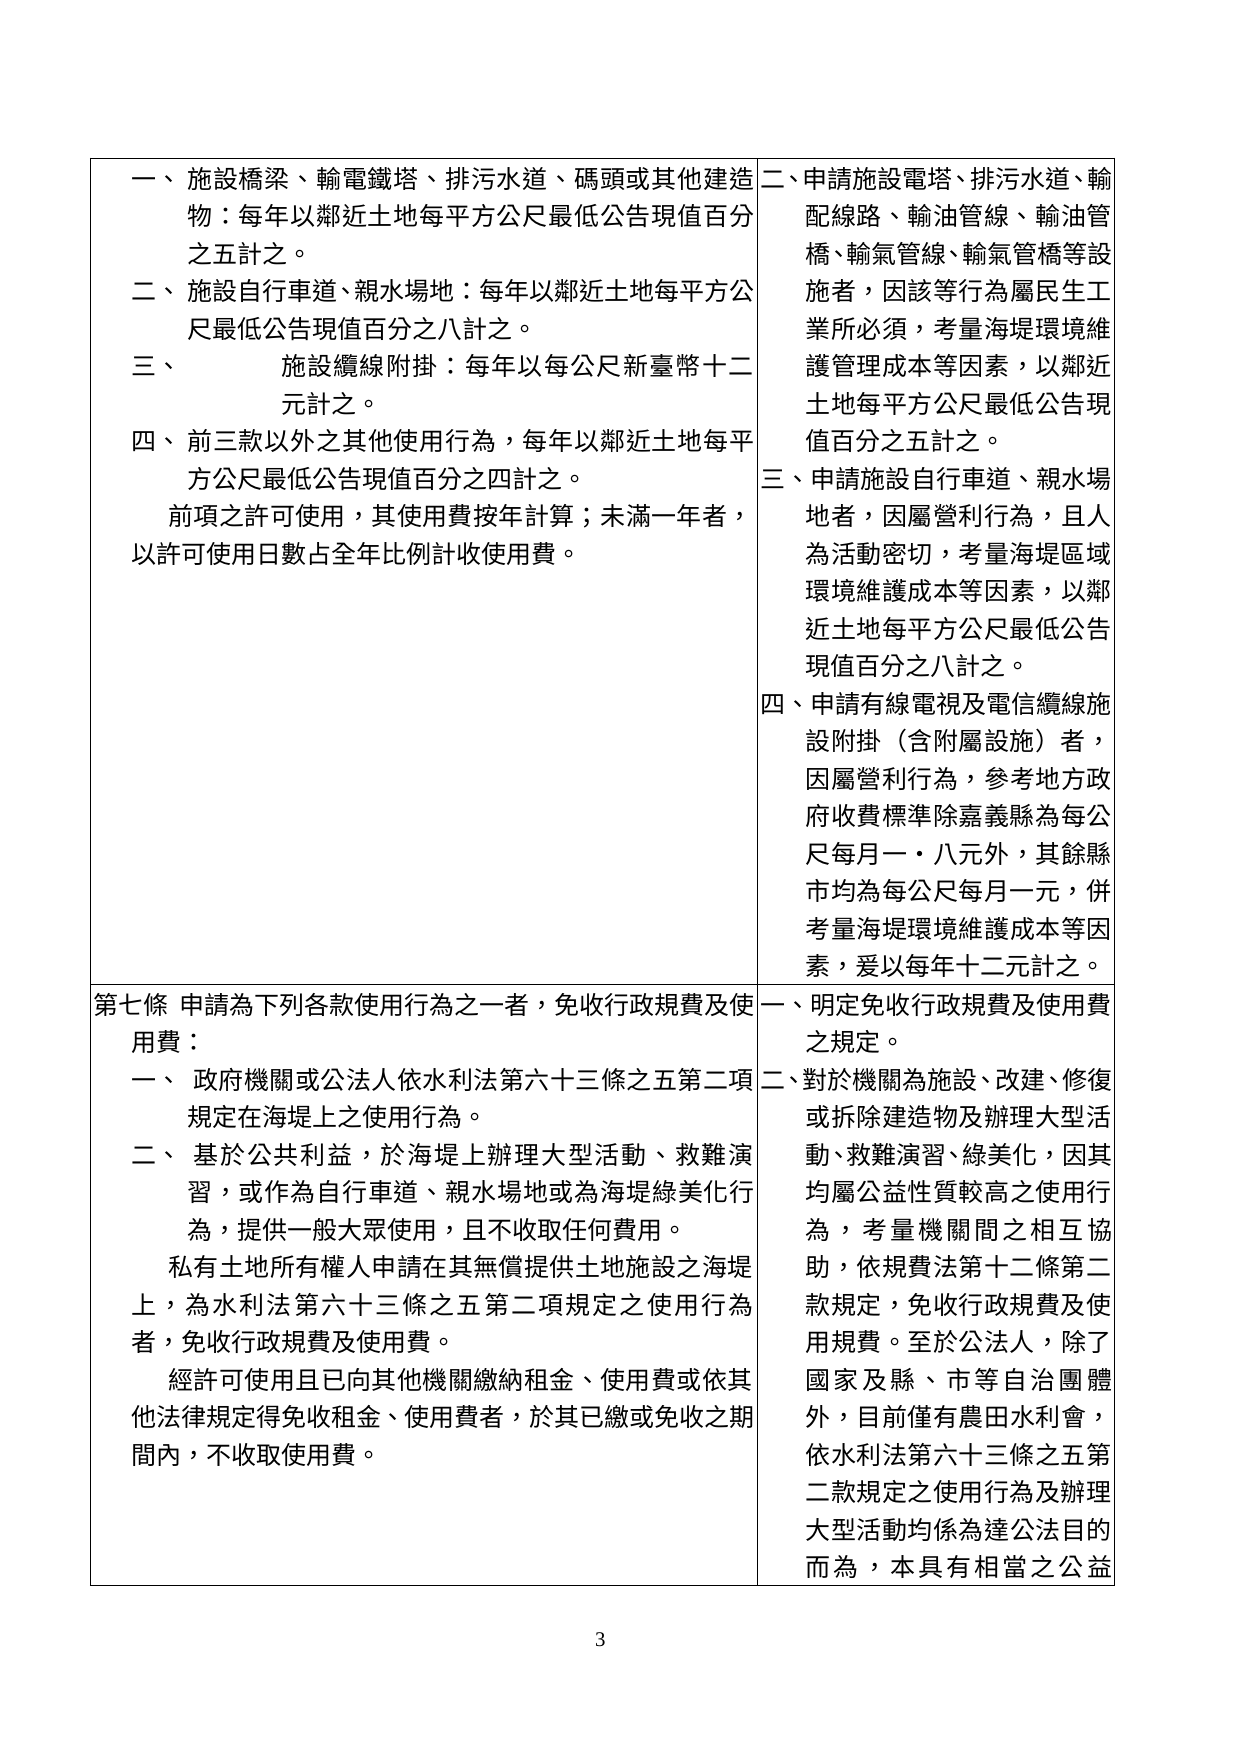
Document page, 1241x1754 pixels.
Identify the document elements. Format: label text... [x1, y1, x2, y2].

table_cell 二、申請施設電塔、排污水道、輸配線路、輸油管線、輸油管橋、輸氣管線、輸氣管橋等設施者，因該等行為屬民生工業所必須，考量海堤環境維護管理成本等因素，以鄰近土地每平方公尺最低公告現值百分之五計之。 三、申請施設自行車道、親水場地者，因屬營利行為，且人為活動密切，考量海堤區域環境維護成本等因素，以鄰近土地每平方公尺最低公告現值百分之八計之。 四、申請有線電視及電信纜線施設附掛（含附屬設施）者，因屬營利行為，參考地方政府收費標準除嘉義縣為每公尺每月一‧八元外，其餘縣市均為每公尺每月一元，併考量海堤環境維護成本等因素，爰以每年十二元計之。 [758, 159, 1114, 983]
table_cell 第六條 許可使用行為之使用費，按其使用面積依下列各款規定計算之： 施設橋梁、輸電鐵塔、排污水道、碼頭或其他建造物：每年以鄰近土地每平方公尺最低公告現值百分之五計之。 施設自行車道、親水場地：每年以鄰近土地每平方公尺最低公告現值百分之八計之。 施設纜線附掛：每年以每公尺新臺幣十二元計之。 前三款以外之其他使用行為，每年以鄰近土地每平方公尺最低公告現值百分之四計之。 前項之許可使用，其使用費按年計算；未滿一年者，以許可使用日數占全年比例計收使用費。 [91, 159, 757, 983]
table_cell 第七條 申請為下列各款使用行為之一者，免收行政規費及使用費： 政府機關或公法人依水利法第六十三條之五第二項規定在海堤上之使用行為。 基於公共利益，於海堤上辦理大型活動、救難演習，或作為自行車道、親水場地或為海堤綠美化行為，提供一般大眾使用，且不收取任何費用。 私有土地所有權人申請在其無償提供土地施設之海堤上，為水利法第六十三條之五第二項規定之使用行為者，免收行政規費及使用費。 經許可使用且已向其他機關繳納租金、使用費或依其他法律規定得免收租金、使用費者，於其已繳或免收之期間內，不收取使用費。 [91, 985, 757, 1584]
table_cell 一、明定免收行政規費及使用費之規定。 二、對於機關為施設、改建、修復或拆除建造物及辦理大型活動、救難演習、綠美化，因其均屬公益性質較高之使用行為，考量機關間之相互協助，依規費法第十二條第二款規定，免收行政規費及使用規費。至於公法人，除了國家及縣、市等自治團體外，目前僅有農田水利會，依水利法第六十三條之五第二款規定之使用行為及辦理大型活動均係為達公法目的而為，本具有相當之公益 [758, 985, 1114, 1584]
